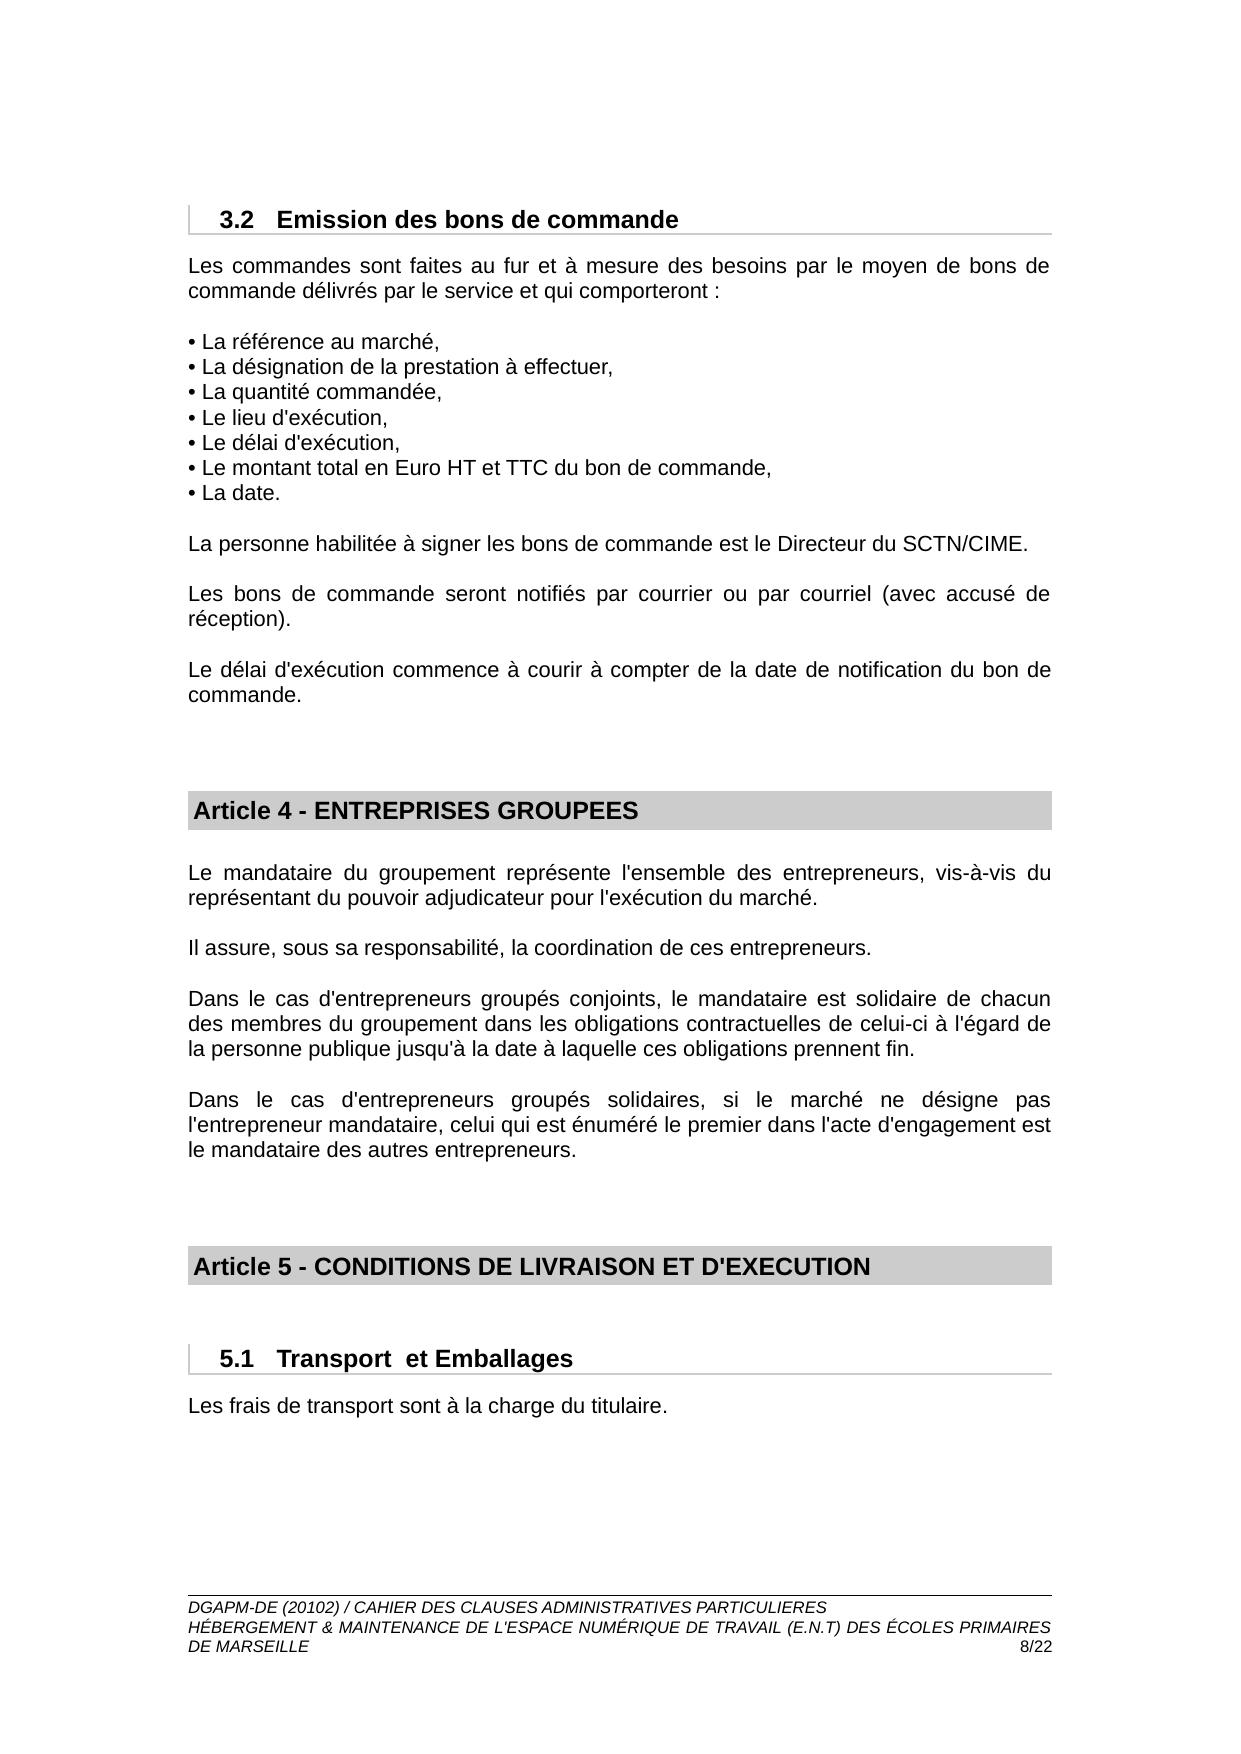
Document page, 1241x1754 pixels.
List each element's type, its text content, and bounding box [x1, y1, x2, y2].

subtitle Transport et Emballages [190, 1344, 1052, 1373]
text Dans le cas d'entrepreneurs groupés conjoints, le mandataire est solidaire de chacun des membres du groupement dans les obligations contractuelles de celui-ci à l'égard de la personne publique jusqu'à la date à laquelle ces obligations prennent fin. [188, 986, 1052, 1061]
text Les bons de commande seront notifiés par courrier ou par courriel (avec accusé de réception). [188, 581, 1052, 631]
text Les commandes sont faites au fur et à mesure des besoins par le moyen de bons de commande délivrés par le service et qui comporteront : [188, 253, 1052, 303]
text Il assure, sous sa responsabilité, la coordination de ces entrepreneurs. [188, 935, 1052, 960]
subtitle CONDITIONS DE LIVRAISON ET D'EXECUTION [190, 1249, 1050, 1283]
text Les frais de transport sont à la charge du titulaire. [188, 1393, 1052, 1418]
text Le mandataire du groupement représente l'ensemble des entrepreneurs, vis-à-vis du représentant du pouvoir adjudicateur pour l'exécution du marché. [188, 859, 1052, 910]
text • La référence au marché, [188, 329, 1052, 354]
text • Le lieu d'exécution, [188, 404, 1052, 429]
text • Le délai d'exécution, [188, 429, 1052, 455]
text • La quantité commandée, [188, 379, 1052, 404]
text Dans le cas d'entrepreneurs groupés solidaires, si le marché ne désigne pas l'entrepreneur mandataire, celui qui est énuméré le premier dans l'acte d'engagement est le mandataire des autres entrepreneurs. [188, 1086, 1052, 1162]
subtitle Emission des bons de commande [188, 204, 1052, 233]
text Le délai d'exécution commence à courir à compter de la date de notification du bon de commande. [188, 656, 1052, 707]
text • La désignation de la prestation à effectuer, [188, 354, 1052, 379]
text • Le montant total en Euro HT et TTC du bon de commande, [188, 455, 1052, 480]
text La personne habilitée à signer les bons de commande est le Directeur du SCTN/CIME. [188, 530, 1052, 556]
text • La date. [188, 480, 1052, 505]
subtitle ENTREPRISES GROUPEES [190, 793, 1050, 828]
